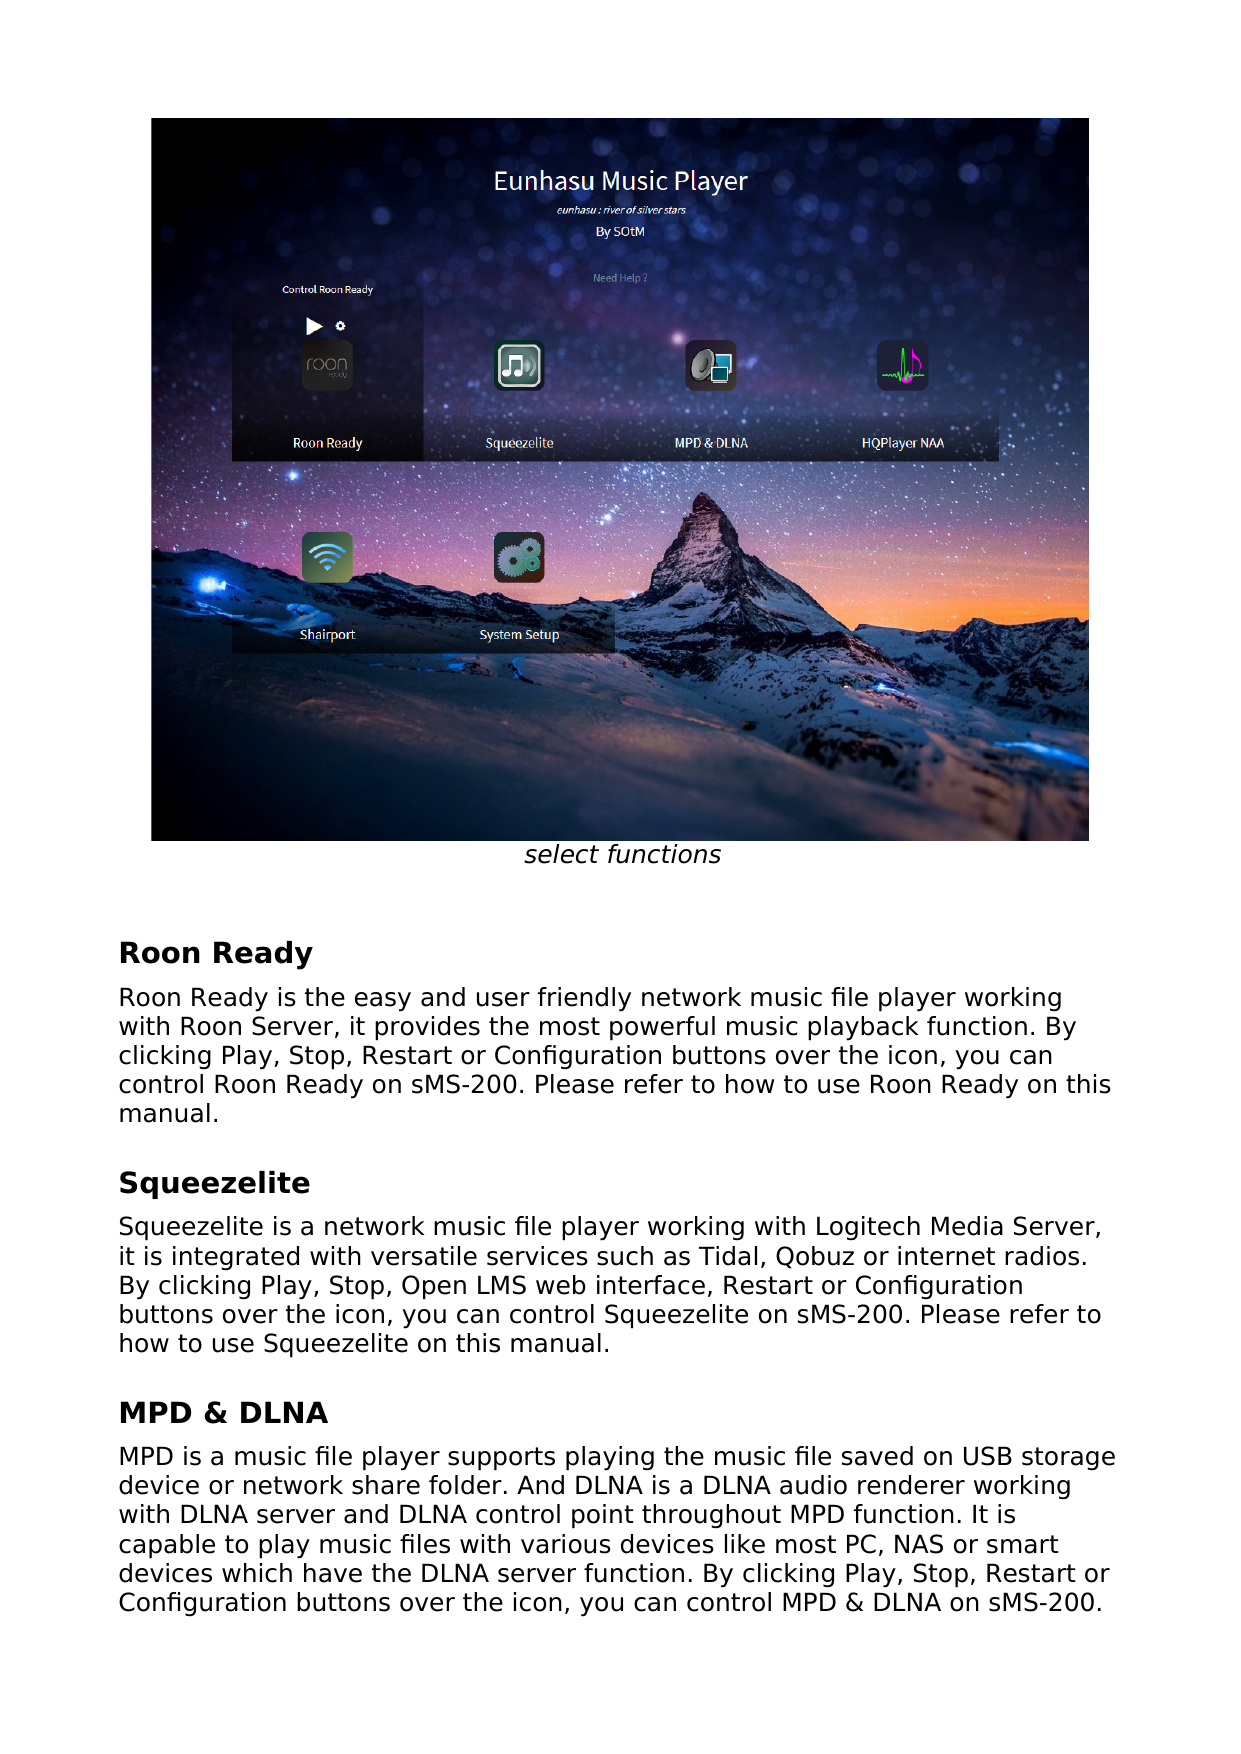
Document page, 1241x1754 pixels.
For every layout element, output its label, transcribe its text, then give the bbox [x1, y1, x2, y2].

subtitle Roon Ready [118, 936, 1122, 970]
text MPD is a music file player supports playing the music file saved on USB storage device or network share folder. And DLNA is a DLNA audio renderer working with DLNA server and DLNA control point throughout MPD function. It is capable to play music files with various devices like most PC, NAS or smart devices which have the DLNA server function. By clicking Play, Stop, Restart or Configuration buttons over the icon, you can control MPD & DLNA on sMS-200. [118, 1442, 1122, 1617]
text Roon Ready is the easy and user friendly network music file player working with Roon Server, it provides the most powerful music playback function. By clicking Play, Stop, Restart or Configuration buttons over the icon, you can control Roon Ready on sMS-200. Please refer to how to use Roon Ready on this manual. [118, 983, 1122, 1129]
text Squeezelite is a network music file player working with Logitech Media Server, it is integrated with versatile services such as Tidal, Qobuz or internet radios. By clicking Play, Stop, Open LMS web interface, Restart or Configuration buttons over the icon, you can control Squeezelite on sMS-200. Please refer to how to use Squeezelite on this manual. [118, 1213, 1122, 1358]
subtitle Squeezelite [118, 1166, 1122, 1200]
picture [151, 118, 1089, 841]
subtitle MPD & DLNA [118, 1396, 1122, 1430]
text select functions [151, 841, 1089, 870]
